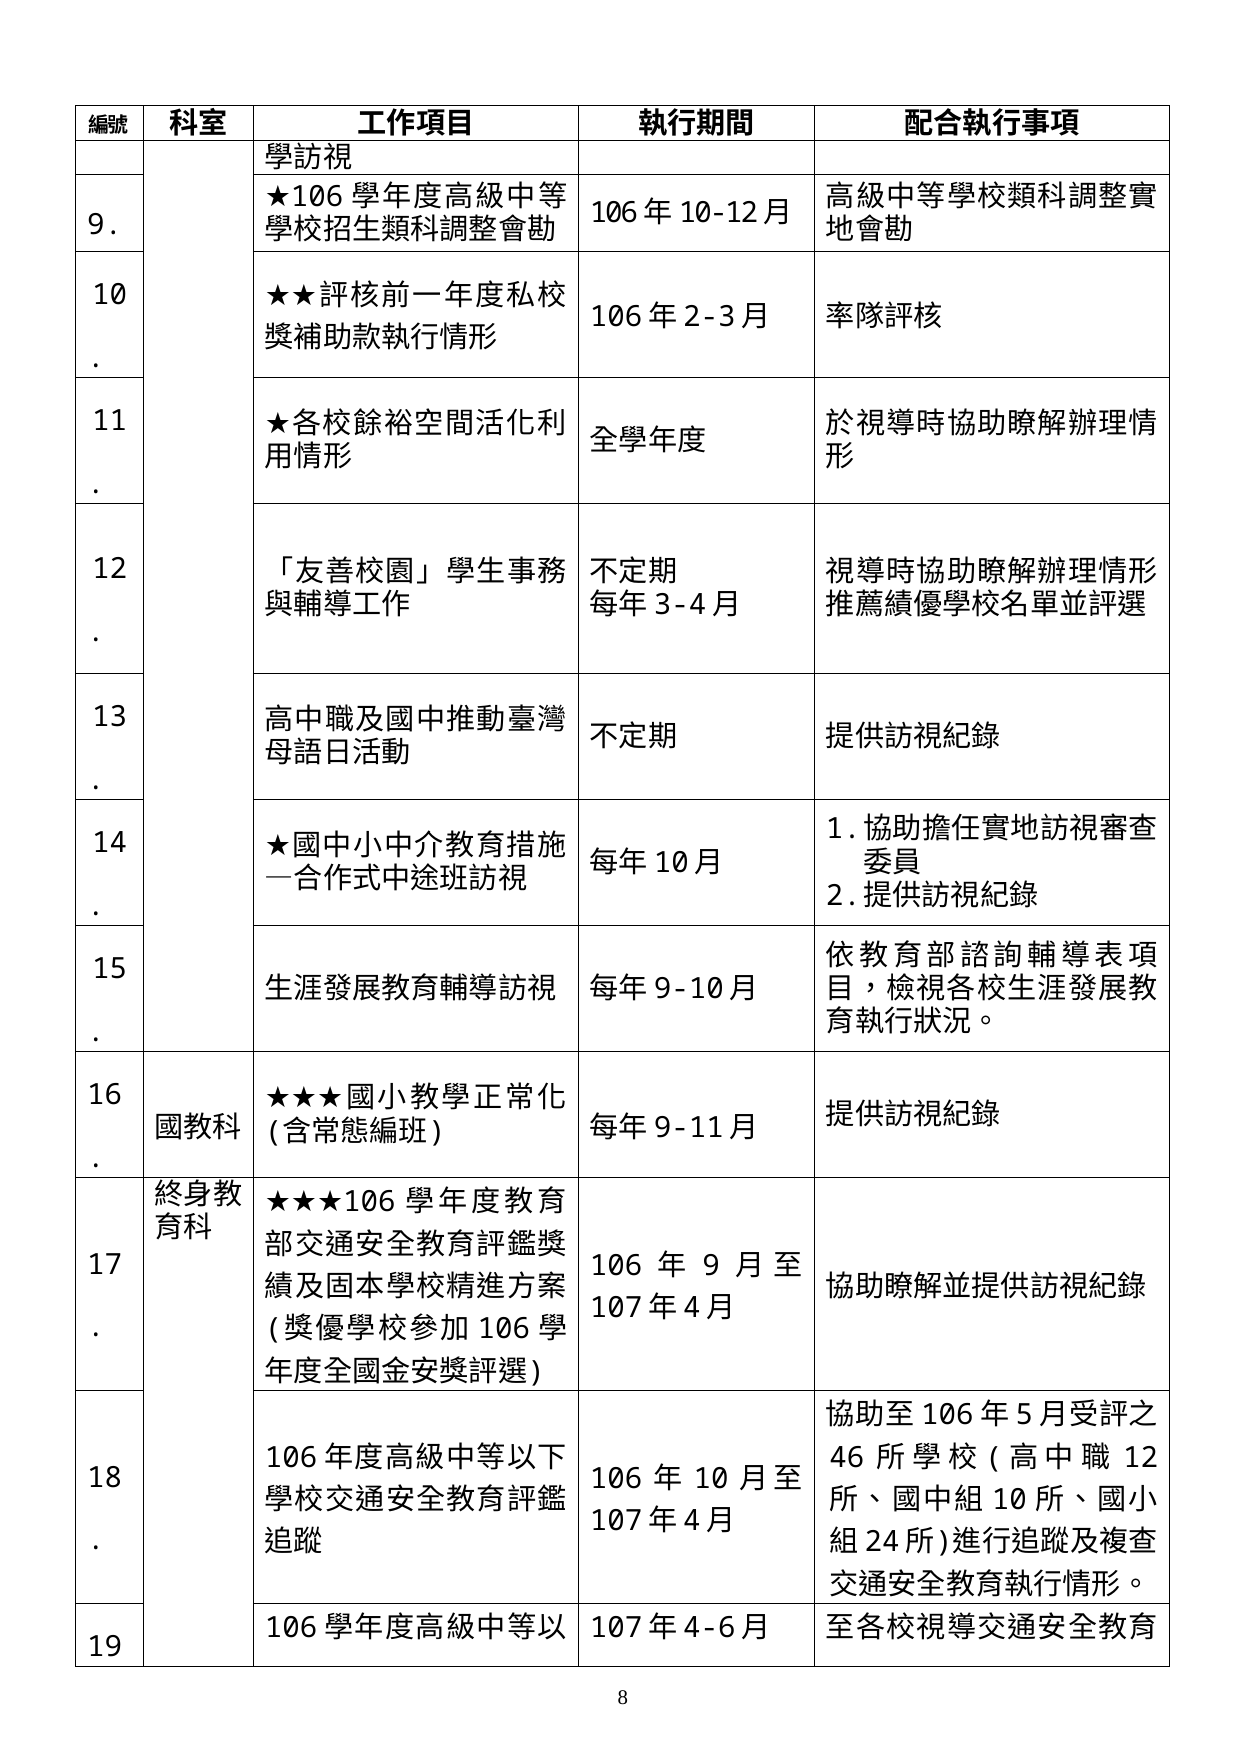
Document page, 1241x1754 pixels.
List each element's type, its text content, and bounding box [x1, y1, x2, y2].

table_cell 19 [76, 1604, 143, 1666]
table_cell 106年10-12月 [579, 175, 814, 251]
table_cell 終身教育科 [144, 1178, 253, 1666]
table_cell 視導時協助瞭解辦理情形推薦績優學校名單並評選 [815, 504, 1169, 673]
table_header 科室 [144, 106, 253, 140]
table_cell [76, 252, 143, 377]
table_cell 至各校視導交通安全教育 [815, 1604, 1169, 1666]
table_header 工作項目 [254, 106, 578, 140]
table_cell 每年9-11月 [579, 1052, 814, 1177]
table_cell [76, 141, 143, 174]
table_cell 國教科 [144, 1052, 253, 1177]
table_cell [76, 175, 143, 251]
table_cell 16. [76, 1052, 143, 1177]
table_header 編號 [76, 106, 143, 140]
table_cell 學訪視 [254, 141, 578, 174]
table_cell 不定期 [579, 674, 814, 799]
table_cell 協助至106年5月受評之46所學校(高中職12所、國中組10所、國小組24所)進行追蹤及複查交通安全教育執行情形。 [815, 1391, 1169, 1603]
table_cell 高級中等學校類科調整實地會勘 [815, 175, 1169, 251]
table_cell [144, 141, 253, 1051]
table_cell ★106學年度高級中等學校招生類科調整會勘 [254, 175, 578, 251]
table_cell 依教育部諮詢輔導表項目，檢視各校生涯發展教育執行狀況。 [815, 926, 1169, 1051]
table_header 配合執行事項 [815, 106, 1169, 140]
table_cell ★★評核前一年度私校獎補助款執行情形 [254, 252, 578, 377]
table_cell 生涯發展教育輔導訪視 [254, 926, 578, 1051]
table_cell 106年度高級中等以下學校交通安全教育評鑑追蹤 [254, 1391, 578, 1603]
table_cell [76, 674, 143, 799]
table_cell 106年9月至107年4月 [579, 1178, 814, 1390]
table_cell 17. [76, 1178, 143, 1390]
table_cell 不定期 每年3-4月 [579, 504, 814, 673]
table_cell 106年2-3月 [579, 252, 814, 377]
table_cell 協助擔任實地訪視審查委員 提供訪視紀錄 [815, 800, 1169, 925]
table_cell ★★★國小教學正常化(含常態編班) [254, 1052, 578, 1177]
table_cell 提供訪視紀錄 [815, 674, 1169, 799]
table_cell 106學年度高級中等以 [254, 1604, 578, 1666]
table_cell 高中職及國中推動臺灣母語日活動 [254, 674, 578, 799]
table_cell [76, 926, 143, 1051]
table_cell 全學年度 [579, 378, 814, 503]
table_cell 18. [76, 1391, 143, 1603]
table_cell 每年9-10月 [579, 926, 814, 1051]
table_cell 提供訪視紀錄 [815, 1052, 1169, 1177]
table_cell 107年4-6月 [579, 1604, 814, 1666]
table_cell 「友善校園」學生事務與輔導工作 [254, 504, 578, 673]
table_cell ★各校餘裕空間活化利用情形 [254, 378, 578, 503]
table_header 執行期間 [579, 106, 814, 140]
table_cell [76, 504, 143, 673]
table_cell [815, 141, 1169, 174]
table_cell 協助瞭解並提供訪視紀錄 [815, 1178, 1169, 1390]
table_cell [76, 800, 143, 925]
table_cell [76, 378, 143, 503]
table_cell 每年10月 [579, 800, 814, 925]
table_cell 於視導時協助瞭解辦理情形 [815, 378, 1169, 503]
table_cell 106年10月至107年4月 [579, 1391, 814, 1603]
table_cell ★國中小中介教育措施—合作式中途班訪視 [254, 800, 578, 925]
table_cell ★★★106學年度教育部交通安全教育評鑑獎績及固本學校精進方案(獎優學校參加106學年度全國金安獎評選) [254, 1178, 578, 1390]
table_cell [579, 141, 814, 174]
table_cell 率隊評核 [815, 252, 1169, 377]
